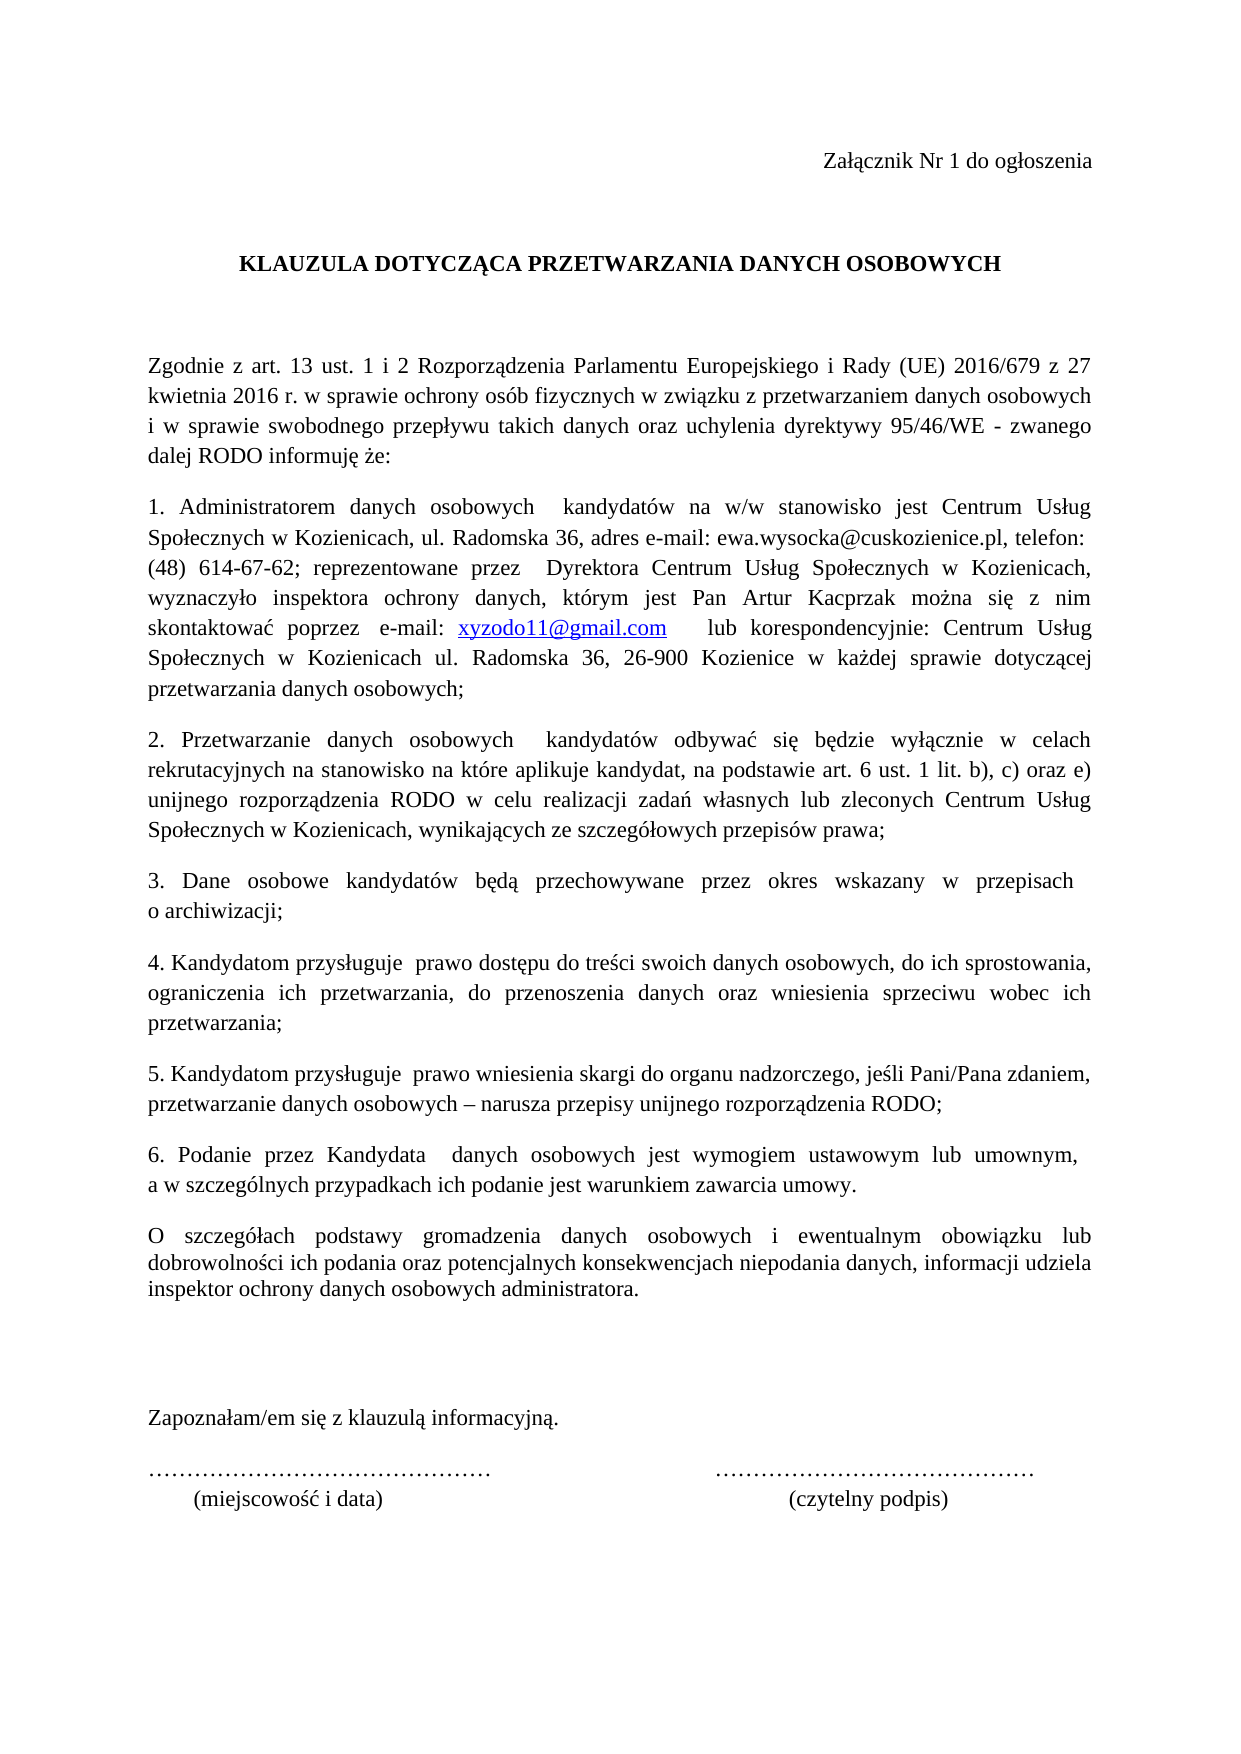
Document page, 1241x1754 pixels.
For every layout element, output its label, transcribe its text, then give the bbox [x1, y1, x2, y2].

text 4. Kandydatom przysługuje prawo dostępu do treści swoich danych osobowych, do ich sprostowania, ograniczenia ich przetwarzania, do przenoszenia danych oraz wniesienia sprzeciwu wobec ich przetwarzania; [148, 949, 1093, 1035]
text 6. Podanie przez Kandydata danych osobowych jest wymogiem ustawowym lub umownym, a w szczególnych przypadkach ich podanie jest warunkiem zawarcia umowy. [148, 1141, 1093, 1198]
text ……………………………………… …………………………………… (miejscowość i data) (czytelny podpis) [148, 1455, 1093, 1511]
text 5. Kandydatom przysługuje prawo wniesienia skargi do organu nadzorczego, jeśli Pani/Pana zdaniem, przetwarzanie danych osobowych – narusza przepisy unijnego rozporządzenia RODO; [148, 1060, 1093, 1117]
text 3. Dane osobowe kandydatów będą przechowywane przez okres wskazany w przepisach o archiwizacji; [148, 867, 1093, 924]
text 2. Przetwarzanie danych osobowych kandydatów odbywać się będzie wyłącznie w celach rekrutacyjnych na stanowisko na które aplikuje kandydat, na podstawie art. 6 ust. 1 lit. b), c) oraz e) unijnego rozporządzenia RODO w celu realizacji zadań własnych lub zleconych Centrum Usług Społecznych w Kozienicach, wynikających ze szczegółowych przepisów prawa; [148, 726, 1093, 843]
text Zapoznałam/em się z klauzulą informacyjną. [148, 1404, 1093, 1430]
text 1. Administratorem danych osobowych kandydatów na w/w stanowisko jest Centrum Usług Społecznych w Kozienicach, ul. Radomska 36, adres e-mail: ewa.wysocka@cuskozienice.pl, telefon: (48) 614-67-62; reprezentowane przez Dyrektora Centrum Usług Społecznych w Kozienicach, wyznaczyło inspektora ochrony danych, którym jest Pan Artur Kacprzak można się z nim skontaktować poprzez e-mail: xyzodo11@gmail.com lub korespondencyjnie: Centrum Usług Społecznych w Kozienicach ul. Radomska 36, 26-900 Kozienice w każdej sprawie dotyczącej przetwarzania danych osobowych; [148, 493, 1093, 701]
text KLAUZULA DOTYCZĄCA PRZETWARZANIA DANYCH OSOBOWYCH [148, 250, 1093, 276]
text O szczegółach podstawy gromadzenia danych osobowych i ewentualnym obowiązku lub dobrowolności ich podania oraz potencjalnych konsekwencjach niepodania danych, informacji udziela inspektor ochrony danych osobowych administratora. [148, 1223, 1093, 1302]
text Zgodnie z art. 13 ust. 1 i 2 Rozporządzenia Parlamentu Europejskiego i Rady (UE) 2016/679 z 27 kwietnia 2016 r. w sprawie ochrony osób fizycznych w związku z przetwarzaniem danych osobowych i w sprawie swobodnego przepływu takich danych oraz uchylenia dyrektywy 95/46/WE - zwanego dalej RODO informuję że: [148, 352, 1093, 469]
text Załącznik Nr 1 do ogłoszenia [148, 148, 1093, 174]
